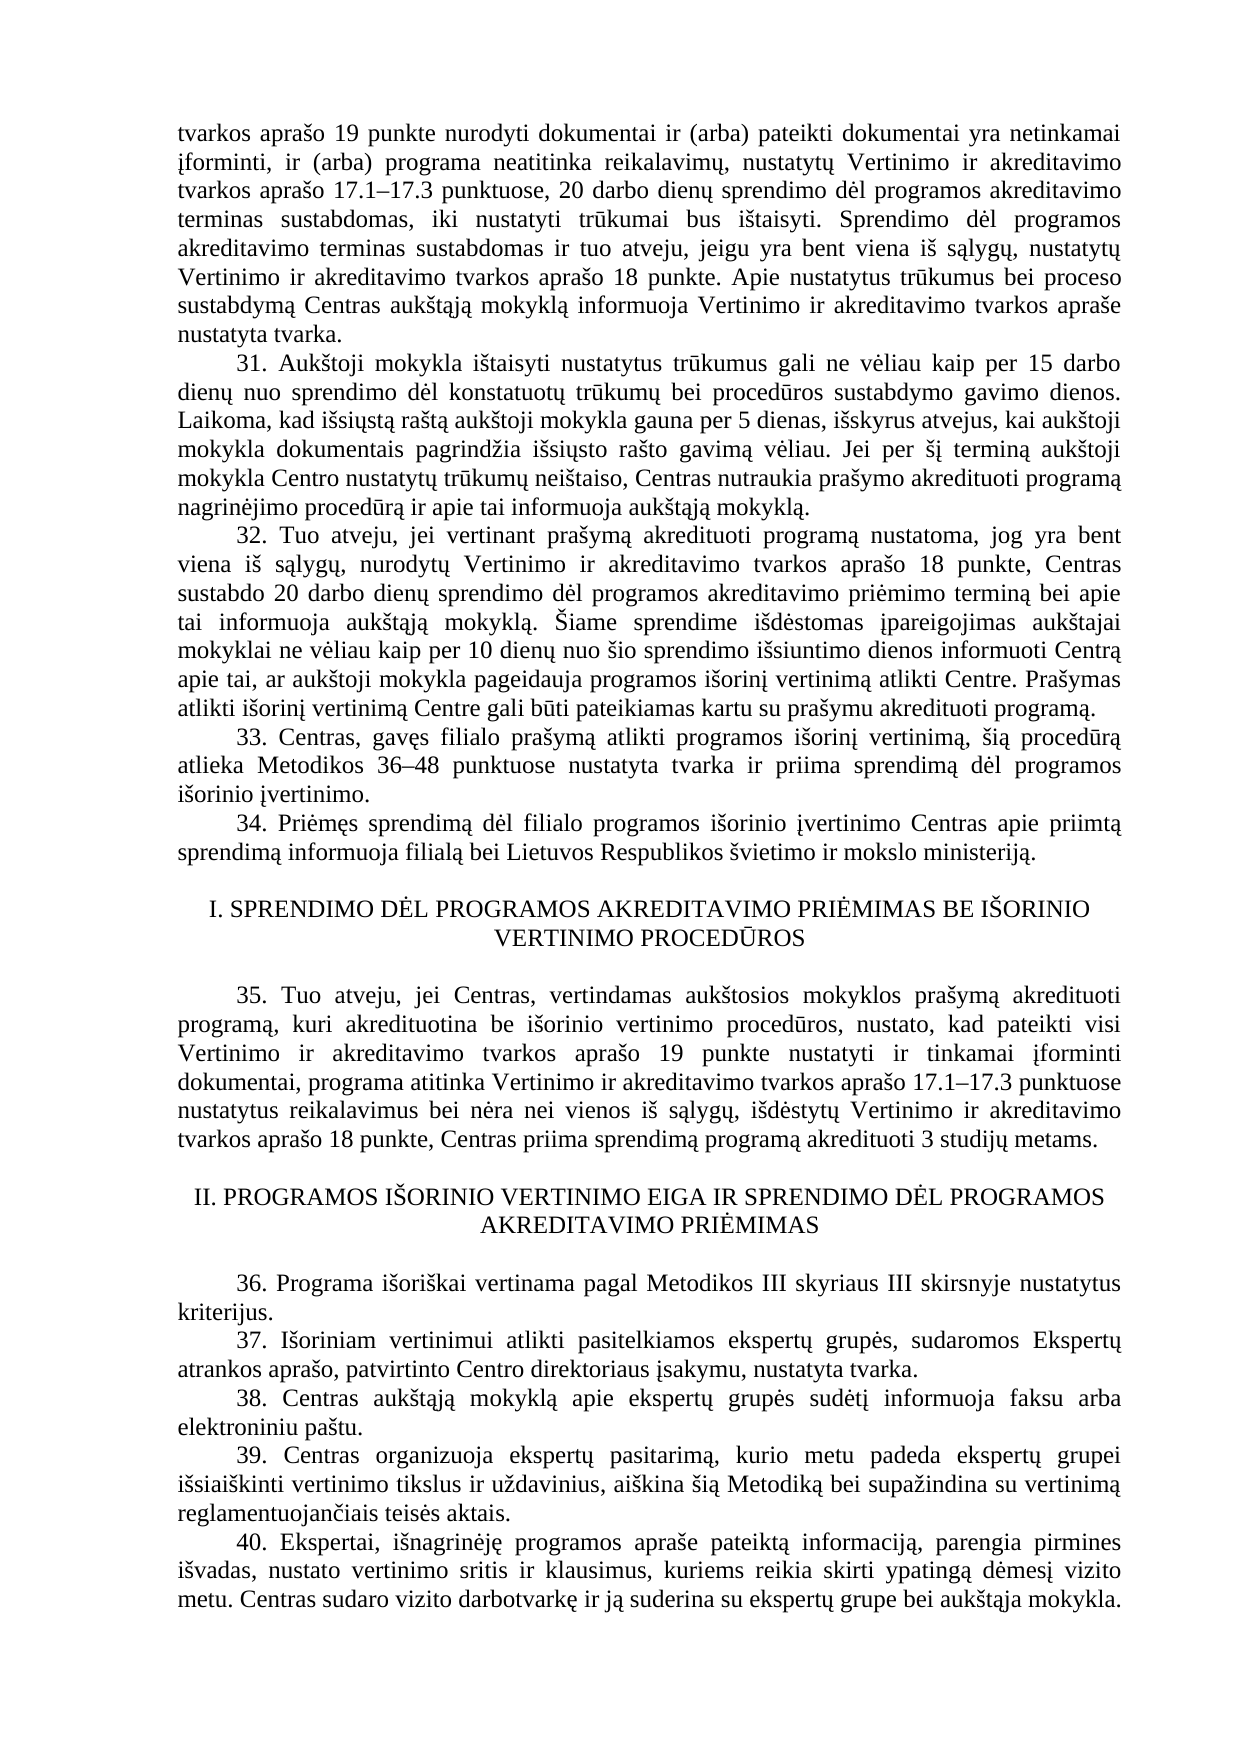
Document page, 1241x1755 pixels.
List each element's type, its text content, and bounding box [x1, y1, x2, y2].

text tvarkos aprašo 19 punkte nurodyti dokumentai ir (arba) pateikti dokumentai yra netinkamai įforminti, ir (arba) programa neatitinka reikalavimų, nustatytų Vertinimo ir akreditavimo tvarkos aprašo 17.1–17.3 punktuose, 20 darbo dienų sprendimo dėl programos akreditavimo terminas sustabdomas, iki nustatyti trūkumai bus ištaisyti. Sprendimo dėl programos akreditavimo terminas sustabdomas ir tuo atveju, jeigu yra bent viena iš sąlygų, nustatytų Vertinimo ir akreditavimo tvarkos aprašo 18 punkte. Apie nustatytus trūkumus bei proceso sustabdymą Centras aukštąją mokyklą informuoja Vertinimo ir akreditavimo tvarkos apraše nustatyta tvarka. [177, 118, 1122, 348]
text 37. Išoriniam vertinimui atlikti pasitelkiamos ekspertų grupės, sudaromos Ekspertų atrankos aprašo, patvirtinto Centro direktoriaus įsakymu, nustatyta tvarka. [177, 1326, 1122, 1383]
text 36. Programa išoriškai vertinama pagal Metodikos III skyriaus III skirsnyje nustatytus kriterijus. [177, 1268, 1122, 1326]
text 35. Tuo atveju, jei Centras, vertindamas aukštosios mokyklos prašymą akredituoti programą, kuri akredituotina be išorinio vertinimo procedūros, nustato, kad pateikti visi Vertinimo ir akreditavimo tvarkos aprašo 19 punkte nustatyti ir tinkamai įforminti dokumentai, programa atitinka Vertinimo ir akreditavimo tvarkos aprašo 17.1–17.3 punktuose nustatytus reikalavimus bei nėra nei vienos iš sąlygų, išdėstytų Vertinimo ir akreditavimo tvarkos aprašo 18 punkte, Centras priima sprendimą programą akredituoti 3 studijų metams. [177, 981, 1122, 1153]
text 33. Centras, gavęs filialo prašymą atlikti programos išorinį vertinimą, šią procedūrą atlieka Metodikos 36–48 punktuose nustatyta tvarka ir priima sprendimą dėl programos išorinio įvertinimo. [177, 722, 1122, 808]
text II. PROGRAMOS IŠORINIO VERTINIMO EIGA IR SPRENDIMO DĖL PROGRAMOS AKREDITAVIMO PRIĖMIMAS [177, 1182, 1122, 1239]
text 40. Ekspertai, išnagrinėję programos apraše pateiktą informaciją, parengia pirmines išvadas, nustato vertinimo sritis ir klausimus, kuriems reikia skirti ypatingą dėmesį vizito metu. Centras sudaro vizito darbotvarkę ir ją suderina su ekspertų grupe bei aukštąja mokykla. [177, 1527, 1122, 1613]
text I. SPRENDIMO DĖL PROGRAMOS AKREDITAVIMO PRIĖMIMAS BE IŠORINIO VERTINIMO PROCEDŪROS [177, 894, 1122, 952]
text 31. Aukštoji mokykla ištaisyti nustatytus trūkumus gali ne vėliau kaip per 15 darbo dienų nuo sprendimo dėl konstatuotų trūkumų bei procedūros sustabdymo gavimo dienos. Laikoma, kad išsiųstą raštą aukštoji mokykla gauna per 5 dienas, išskyrus atvejus, kai aukštoji mokykla dokumentais pagrindžia išsiųsto rašto gavimą vėliau. Jei per šį terminą aukštoji mokykla Centro nustatytų trūkumų neištaiso, Centras nutraukia prašymo akredituoti programą nagrinėjimo procedūrą ir apie tai informuoja aukštąją mokyklą. [177, 348, 1122, 521]
text 32. Tuo atveju, jei vertinant prašymą akredituoti programą nustatoma, jog yra bent viena iš sąlygų, nurodytų Vertinimo ir akreditavimo tvarkos aprašo 18 punkte, Centras sustabdo 20 darbo dienų sprendimo dėl programos akreditavimo priėmimo terminą bei apie tai informuoja aukštąją mokyklą. Šiame sprendime išdėstomas įpareigojimas aukštajai mokyklai ne vėliau kaip per 10 dienų nuo šio sprendimo išsiuntimo dienos informuoti Centrą apie tai, ar aukštoji mokykla pageidauja programos išorinį vertinimą atlikti Centre. Prašymas atlikti išorinį vertinimą Centre gali būti pateikiamas kartu su prašymu akredituoti programą. [177, 521, 1122, 722]
text 34. Priėmęs sprendimą dėl filialo programos išorinio įvertinimo Centras apie priimtą sprendimą informuoja filialą bei Lietuvos Respublikos švietimo ir mokslo ministeriją. [177, 808, 1122, 866]
text 38. Centras aukštąją mokyklą apie ekspertų grupės sudėtį informuoja faksu arba elektroniniu paštu. [177, 1383, 1122, 1441]
text 39. Centras organizuoja ekspertų pasitarimą, kurio metu padeda ekspertų grupei išsiaiškinti vertinimo tikslus ir uždavinius, aiškina šią Metodiką bei supažindina su vertinimą reglamentuojančiais teisės aktais. [177, 1441, 1122, 1527]
